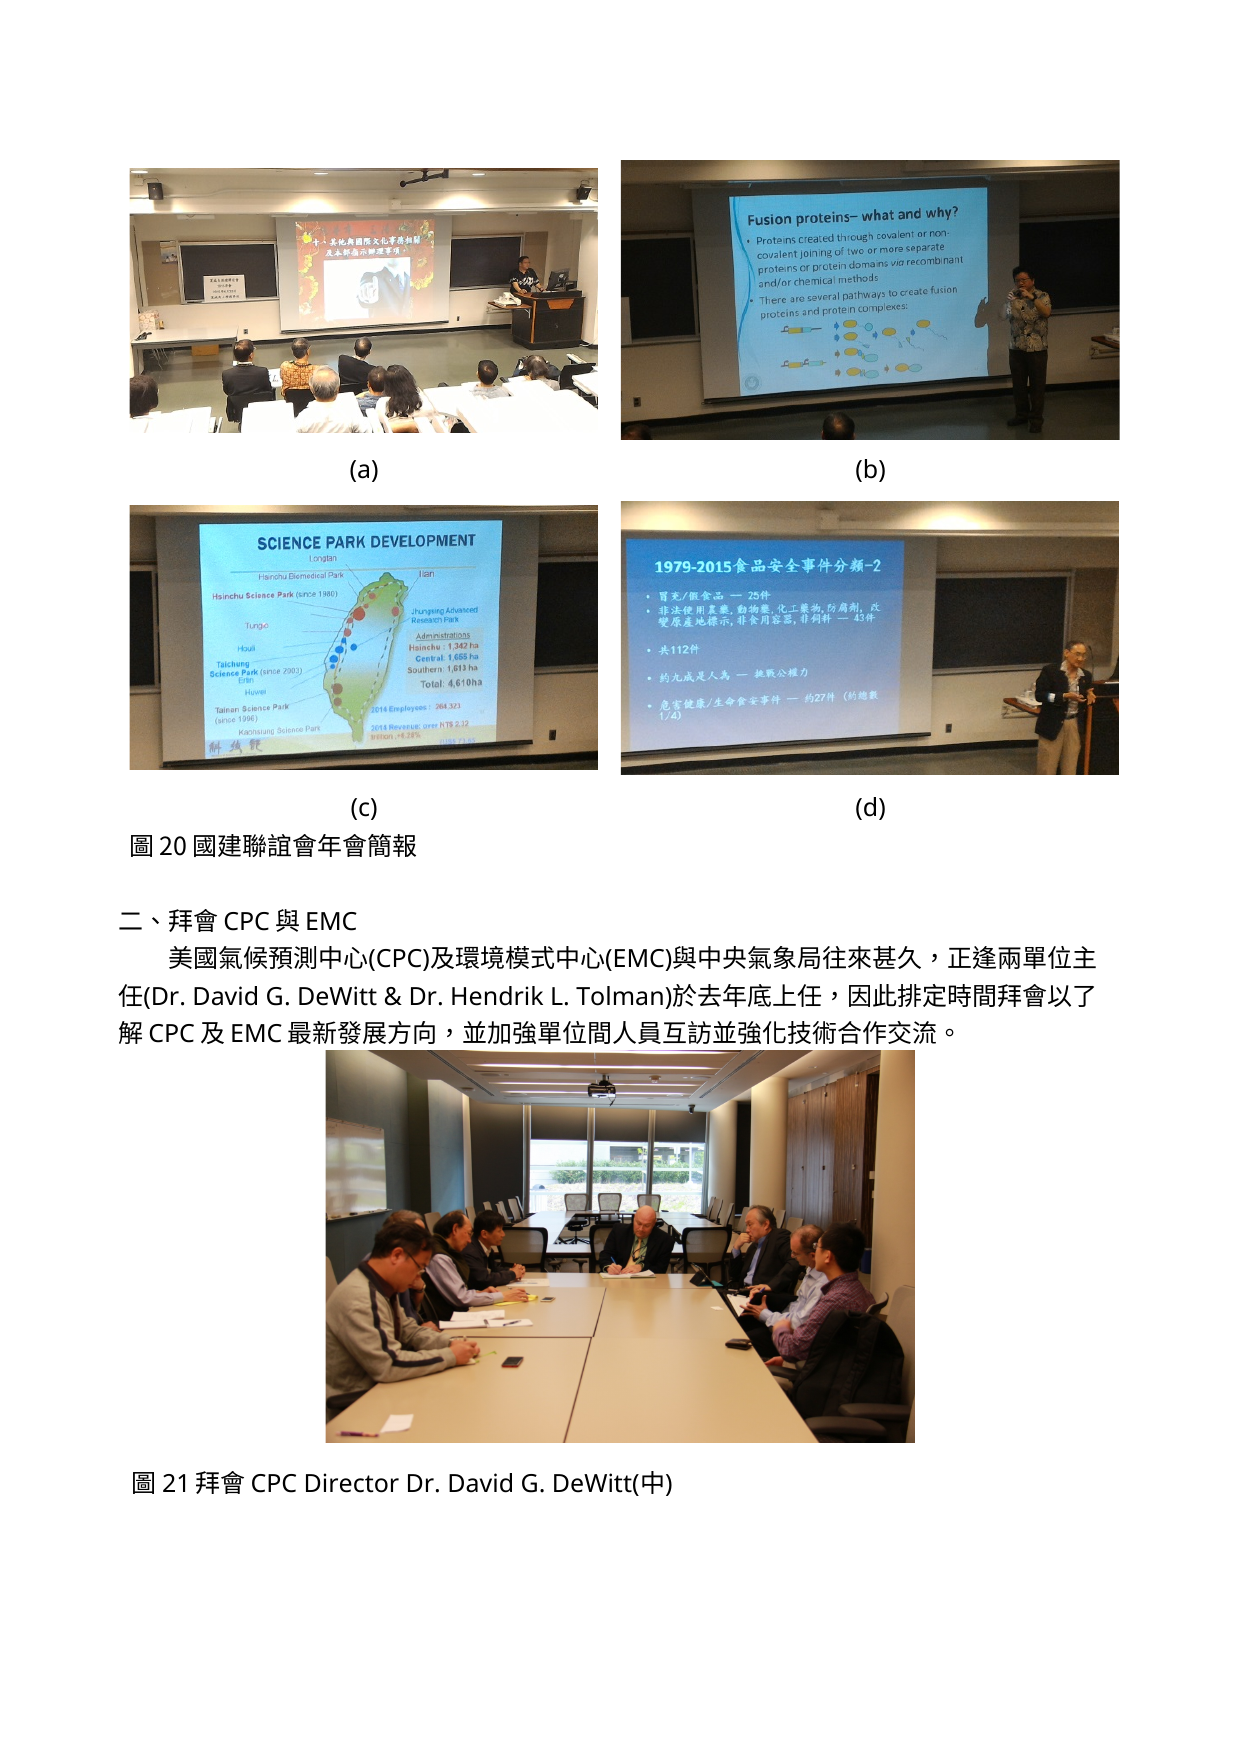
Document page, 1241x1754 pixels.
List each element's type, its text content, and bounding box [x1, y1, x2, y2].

text 圖 21拜會CPC Director Dr. David G. DeWitt(中) [118, 1463, 1122, 1500]
table_header (b) [610, 150, 1131, 488]
subtitle 二、拜會CPC與EMC [118, 900, 1122, 938]
table_header (a) [118, 150, 609, 488]
picture [325, 1050, 915, 1443]
picture [620, 501, 1119, 775]
table_cell (d) [610, 488, 1131, 825]
picture [129, 168, 598, 433]
picture [129, 505, 598, 770]
table_cell 圖20 國建聯誼會年會簡報 [118, 825, 1131, 863]
table_cell (c) [118, 488, 609, 825]
picture [620, 160, 1120, 440]
text 美國氣候預測中心(CPC)及環境模式中心(EMC)與中央氣象局往來甚久，正逢兩單位主任(Dr. David G. DeWitt & Dr. Hendrik L. Tolman)於去年底上任，因此排定時間拜會以了解CPC及EMC最新發展方向，並加強單位間人員互訪並強化技術合作交流。 [118, 938, 1122, 1050]
